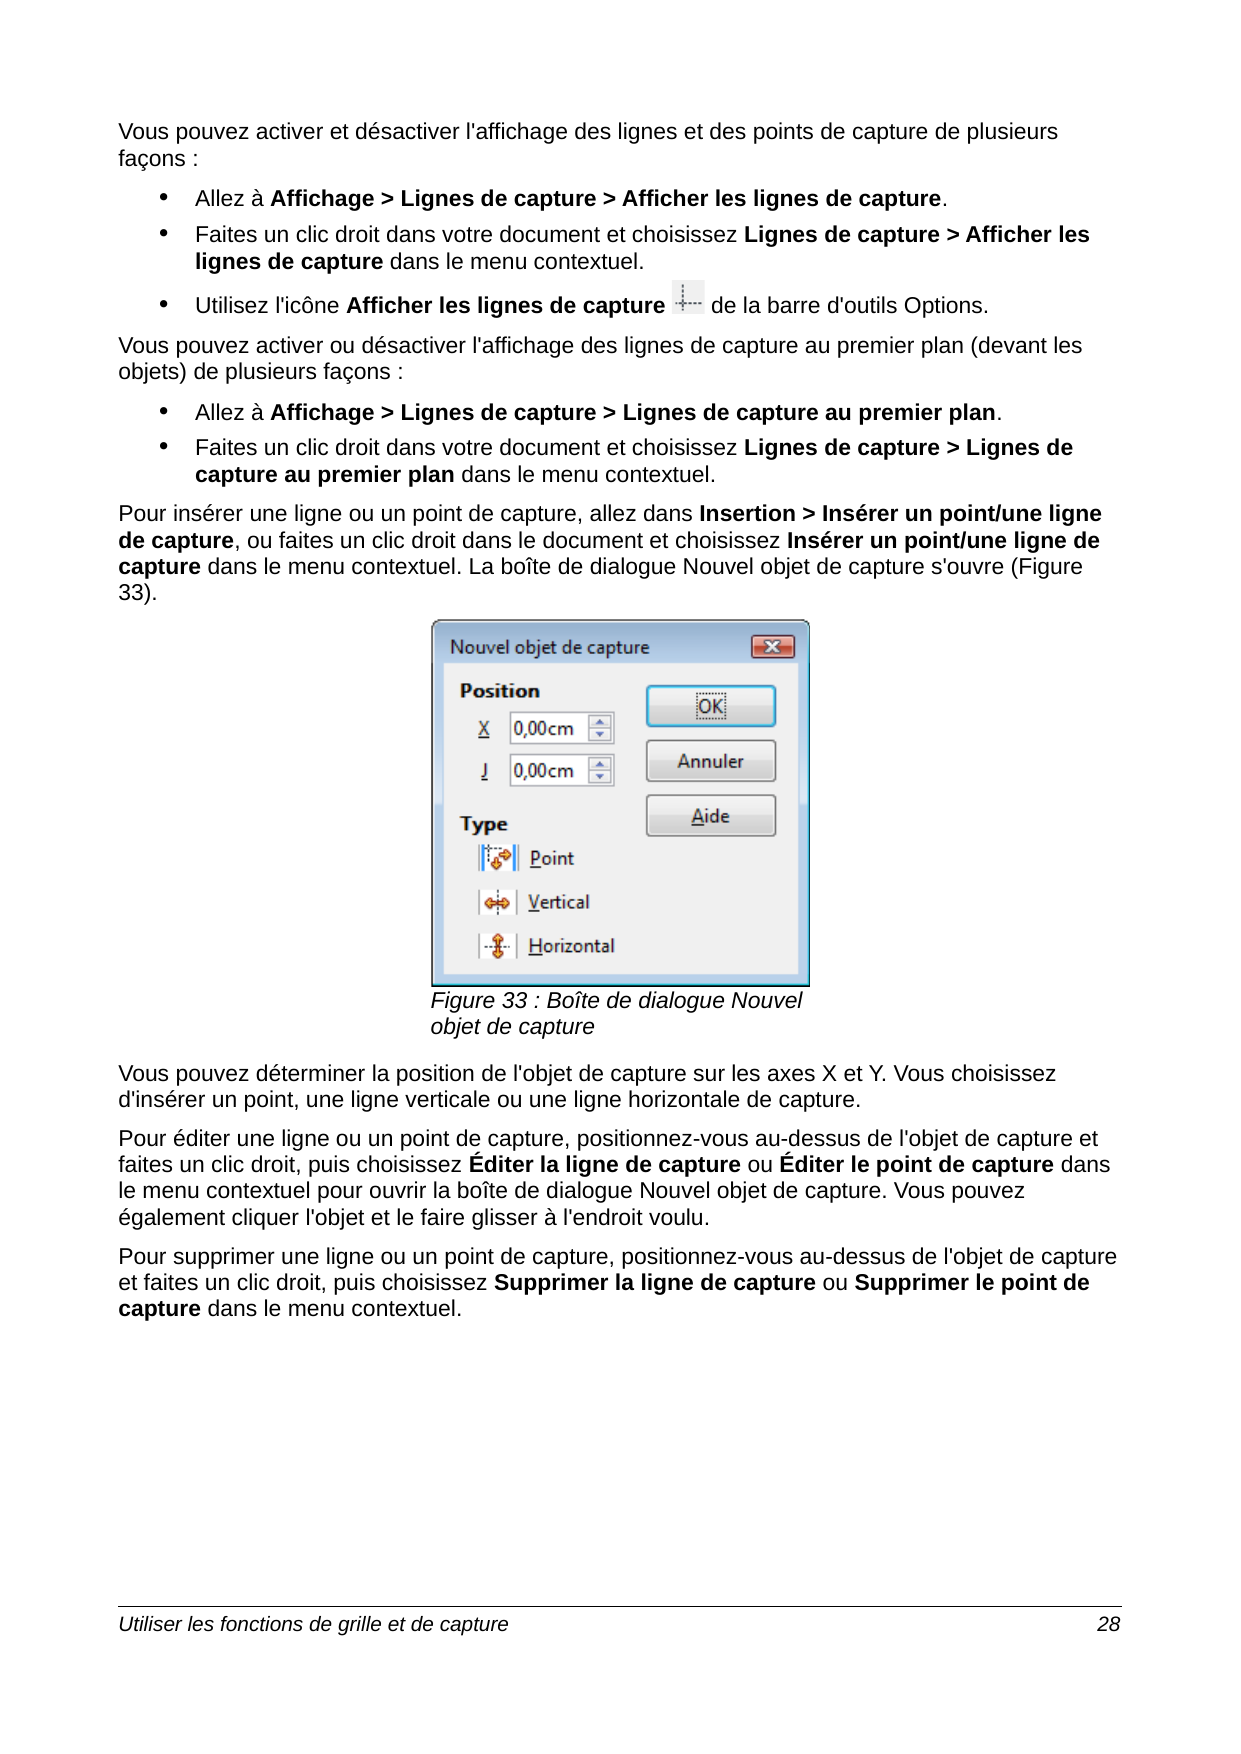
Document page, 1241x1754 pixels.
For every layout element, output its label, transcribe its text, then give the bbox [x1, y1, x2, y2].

text Vous pouvez déterminer la position de l'objet de capture sur les axes X et Y. Vous choisissez d'insérer un point, une ligne verticale ou une ligne horizontale de capture. [118, 1059, 1122, 1112]
list Faites un clic droit dans votre document et choisissez Lignes de capture > Lignes de capture au premier plan dans le menu contextuel. [156, 432, 1122, 488]
list Allez à Affichage > Lignes de capture > Lignes de capture au premier plan. [156, 397, 1122, 426]
text Vous pouvez activer et désactiver l'affichage des lignes et des points de capture de plusieurs façons : [118, 118, 1122, 171]
list Faites un clic droit dans votre document et choisissez Lignes de capture > Afficher les lignes de capture dans le menu contextuel. [156, 219, 1122, 274]
list Utilisez l'icône Afficher les lignes de capture de la barre d'outils Options. [156, 281, 1122, 319]
picture [430, 618, 810, 987]
picture [671, 280, 705, 314]
text Pour supprimer une ligne ou un point de capture, positionnez-vous au-dessus de l'objet de capture et faites un clic droit, puis choisissez Supprimer la ligne de capture ou Supprimer le point de capture dans le menu contextuel. [118, 1243, 1122, 1322]
list Allez à Affichage > Lignes de capture > Afficher les lignes de capture. [156, 183, 1122, 212]
text Vous pouvez activer ou désactiver l'affichage des lignes de capture au premier plan (devant les objets) de plusieurs façons : [118, 332, 1122, 384]
text Pour éditer une ligne ou un point de capture, positionnez-vous au-dessus de l'objet de capture et faites un clic droit, puis choisissez Éditer la ligne de capture ou Éditer le point de capture dans le menu contextuel pour ouvrir la boîte de dialogue Nouvel objet de capture. Vous pouvez également cliquer l'objet et le faire glisser à l'endroit voulu. [118, 1125, 1122, 1230]
text Figure 33 : Boîte de dialogue Nouvel objet de capture [430, 987, 810, 1039]
text Pour insérer une ligne ou un point de capture, allez dans Insertion > Insérer un point/une ligne de capture, ou faites un clic droit dans le document et choisissez Insérer un point/une ligne de capture dans le menu contextuel. La boîte de dialogue Nouvel objet de capture s'ouvre (Figure 33). [118, 500, 1122, 606]
